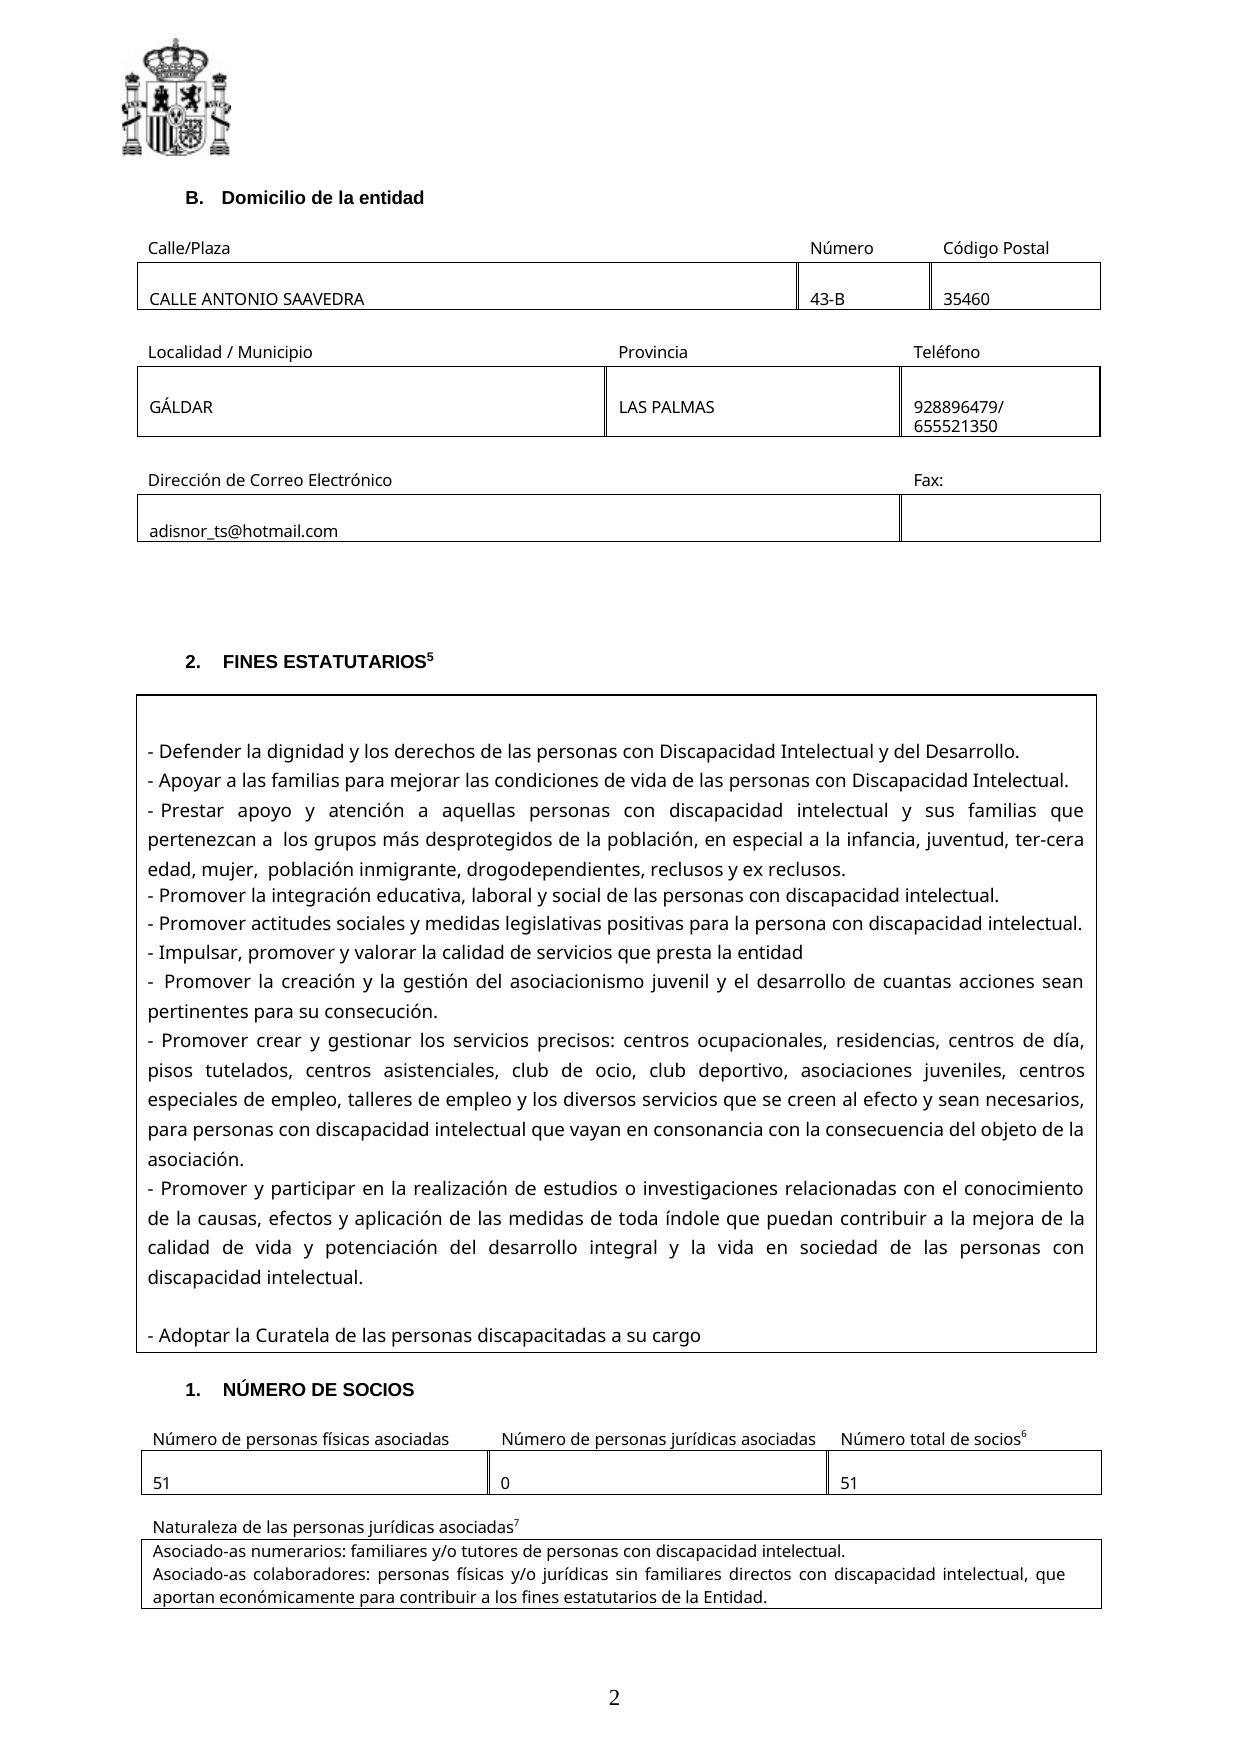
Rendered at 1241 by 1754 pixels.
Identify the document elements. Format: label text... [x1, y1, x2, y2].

table_cell 51 [142, 1451, 487, 1494]
list Promover crear y gestionar los servicios precisos: centros ocupacionales, residencias, centros de día, pisos tutelados, centros asistenciales, club de ocio, club deportivo, asociaciones juveniles, centros especiales de empleo, talleres de empleo y los diversos servicios que se creen al efecto y sean necesarios, para personas con discapacidad intelectual que vayan en consonancia con la consecuencia del objeto de la asociación. [147, 1028, 1086, 1171]
list NÚMERO DE SOCIOS [185, 1378, 1186, 1400]
table_header LAS PALMAS [607, 367, 899, 436]
list Defender la dignidad y los derechos de las personas con Discapacidad Intelectual y del Desarrollo. [147, 738, 1096, 764]
table_header adisnor_ts@hotmail.com [138, 495, 899, 541]
list Prestar apoyo y atención a aquellas personas con discapacidad intelectual y sus familias que pertenezcan a los grupos más desprotegidos de la población, en especial a la infancia, juventud, ter-cera edad, mujer, población inmigrante, drogodependientes, reclusos y ex reclusos. [147, 797, 1086, 882]
picture [121, 38, 231, 156]
table_header Número total de socios6 [828, 1427, 1101, 1450]
table_header GÁLDAR [138, 367, 604, 436]
list FINES ESTATUTARIOS5 [185, 649, 1186, 672]
table_header [902, 495, 1100, 541]
list Promover la integración educativa, laboral y social de las personas con discapacidad intelectual. [147, 886, 1096, 907]
table_cell Asociado-as numerarios: familiares y/o tutores de personas con discapacidad intelectual. Asociado-as colaboradores: personas físicas y/o jurídicas sin familiares directos con discapacidad intelectual, que aportan económicamente para contribuir a los fines estatutarios de la Entidad. [142, 1540, 1101, 1608]
table_header Número de personas jurídicas asociadas [488, 1427, 828, 1450]
table_cell 51 [829, 1451, 1101, 1494]
table_cell Naturaleza de las personas jurídicas asociadas7 [141, 1495, 1101, 1539]
text Calle/Plaza Número Código Postal [148, 236, 1186, 259]
table_header Número de personas físicas asociadas [141, 1427, 488, 1450]
table_header 928896479/ 655521350 [902, 367, 1099, 436]
list Promover actitudes sociales y medidas legislativas positivas para la persona con discapacidad intelectual. [147, 910, 1096, 936]
list Impulsar, promover y valorar la calidad de servicios que presta la entidad [147, 939, 1096, 965]
list Domicilio de la entidad [185, 187, 1186, 209]
text Dirección de Correo Electrónico Fax: [148, 468, 1186, 491]
list Adoptar la Curatela de las personas discapacitadas a su cargo [147, 1322, 1096, 1348]
list Promover la creación y la gestión del asociacionismo juvenil y el desarrollo de cuantas acciones sean pertinentes para su consecución. [147, 968, 1084, 1023]
table_header 35460 [932, 263, 1100, 309]
table_header 43-B [799, 263, 929, 309]
text Localidad / Municipio Provincia Teléfono [148, 341, 1186, 363]
list Promover y participar en la realización de estudios o investigaciones relacionadas con el conocimiento de la causas, efectos y aplicación de las medidas de toda índole que puedan contribuir a la mejora de la calidad de vida y potenciación del desarrollo integral y la vida en sociedad de las personas con discapacidad intelectual. [147, 1176, 1086, 1290]
list Apoyar a las familias para mejorar las condiciones de vida de las personas con Discapacidad Intelectual. [147, 768, 1096, 793]
table_cell 0 [490, 1451, 826, 1494]
table_header CALLE ANTONIO SAAVEDRA [138, 263, 796, 309]
